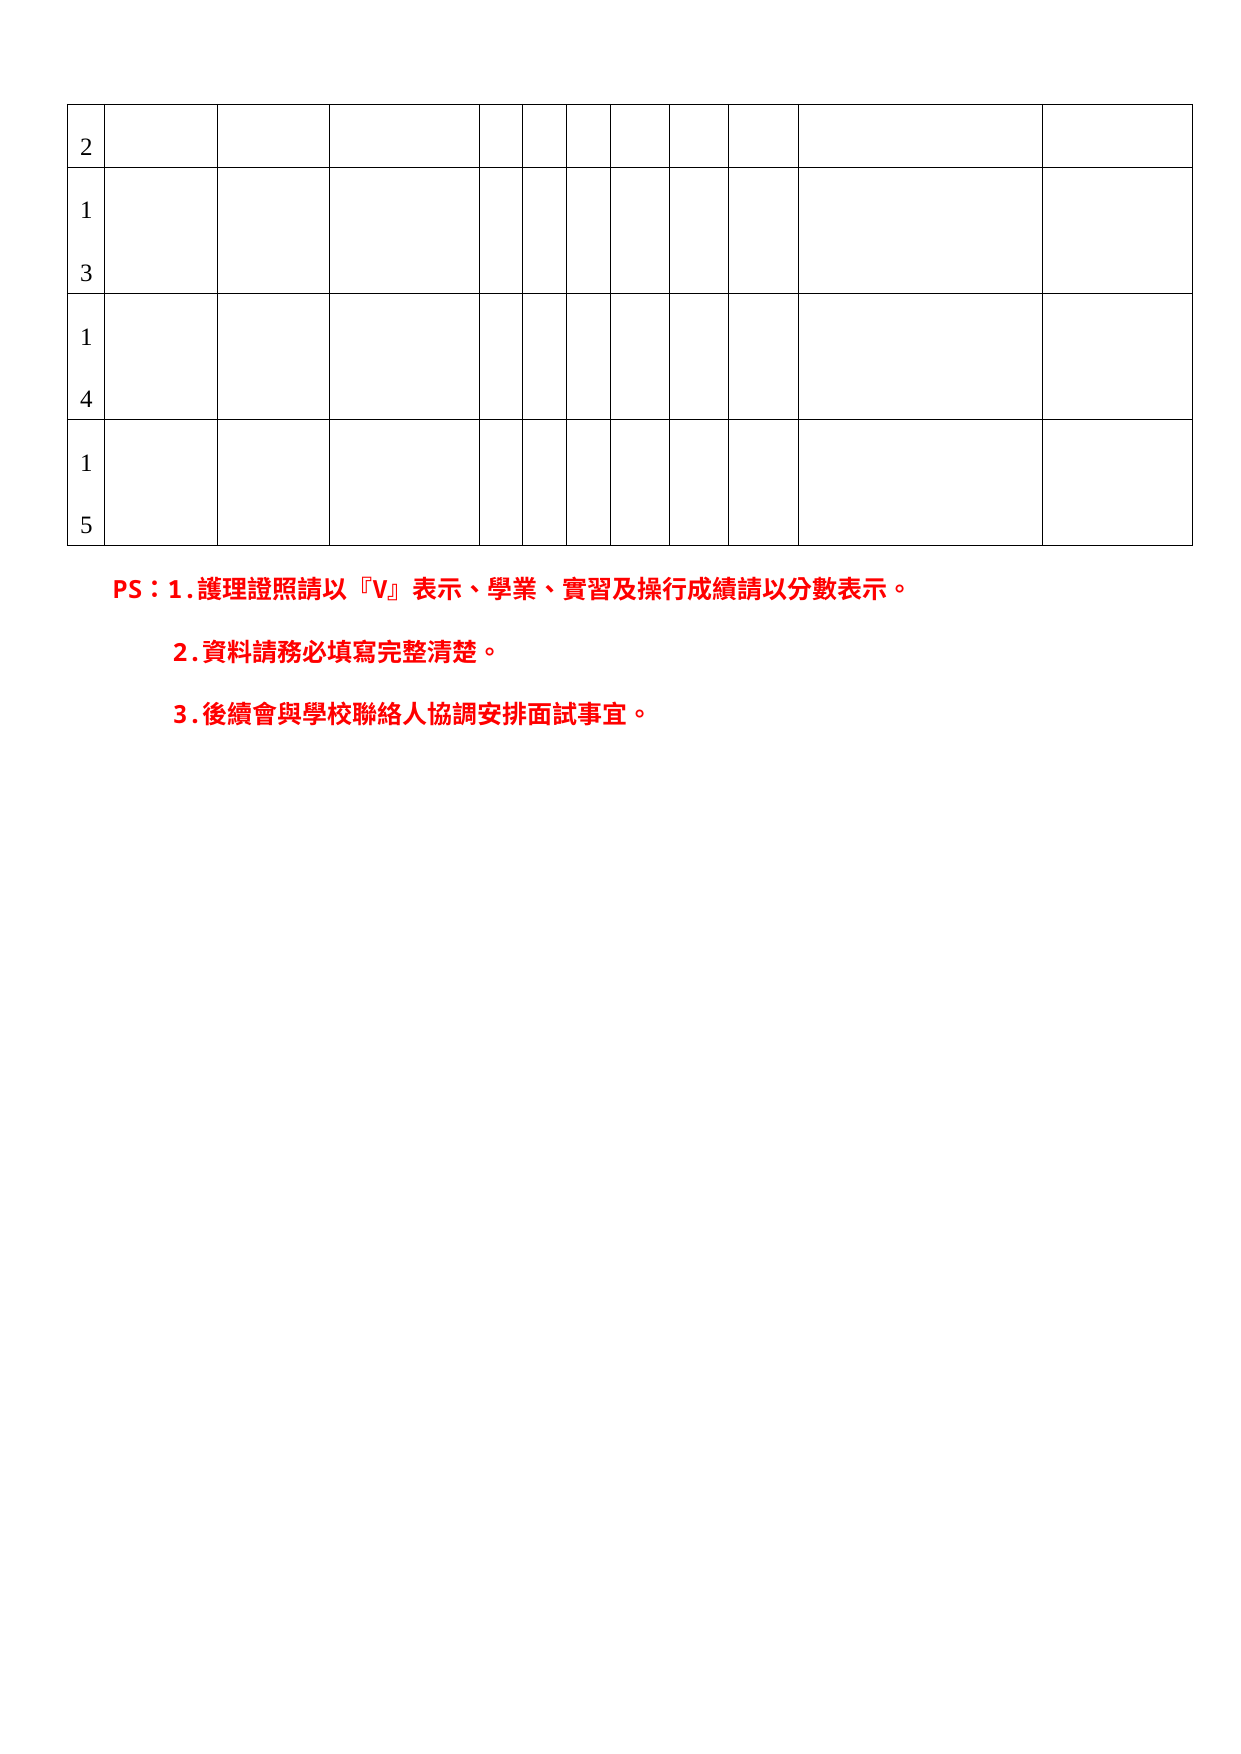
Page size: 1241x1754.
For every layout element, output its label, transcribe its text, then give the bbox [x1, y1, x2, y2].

table_cell [480, 168, 522, 293]
table_cell [729, 105, 798, 167]
table_cell [567, 168, 610, 293]
table_cell [480, 420, 522, 545]
table_cell [480, 294, 522, 419]
table_cell [1043, 105, 1192, 167]
table_cell [611, 105, 669, 167]
table_cell [480, 105, 522, 167]
table_cell [105, 294, 217, 419]
table_cell [611, 294, 669, 419]
table_cell [105, 420, 217, 545]
table_cell [729, 168, 798, 293]
table_cell [729, 294, 798, 419]
table_cell 13 [68, 168, 104, 293]
table_cell [523, 294, 566, 419]
text PS：1.護理證照請以『V』表示、學業、實習及操行成績請以分數表示。 [112, 546, 1144, 609]
table_cell [218, 105, 329, 167]
table_cell [670, 420, 728, 545]
table_cell [523, 168, 566, 293]
table_cell [105, 168, 217, 293]
text 3.後續會與學校聯絡人協調安排面試事宜。 [112, 671, 1144, 734]
table_cell [567, 105, 610, 167]
table_cell [218, 420, 329, 545]
table_cell [330, 420, 479, 545]
table_cell [105, 105, 217, 167]
table_cell [611, 420, 669, 545]
table_cell [567, 294, 610, 419]
table_cell [670, 105, 728, 167]
table_cell [799, 168, 1042, 293]
table_cell [523, 420, 566, 545]
table_cell 14 [68, 294, 104, 419]
table_cell [330, 168, 479, 293]
table_cell [567, 420, 610, 545]
table_cell [799, 420, 1042, 545]
table_cell [218, 294, 329, 419]
table_cell 2 [68, 105, 104, 167]
table_cell [670, 294, 728, 419]
table_cell [330, 294, 479, 419]
table_cell [799, 105, 1042, 167]
table_cell [1043, 420, 1192, 545]
text 2.資料請務必填寫完整清楚。 [112, 609, 1144, 671]
table_cell [799, 294, 1042, 419]
table_cell [670, 168, 728, 293]
table_cell [523, 105, 566, 167]
table_cell 15 [68, 420, 104, 545]
table_cell [1043, 168, 1192, 293]
table_cell [1043, 294, 1192, 419]
table_cell [729, 420, 798, 545]
table_cell [611, 168, 669, 293]
table_cell [218, 168, 329, 293]
table_cell [330, 105, 479, 167]
